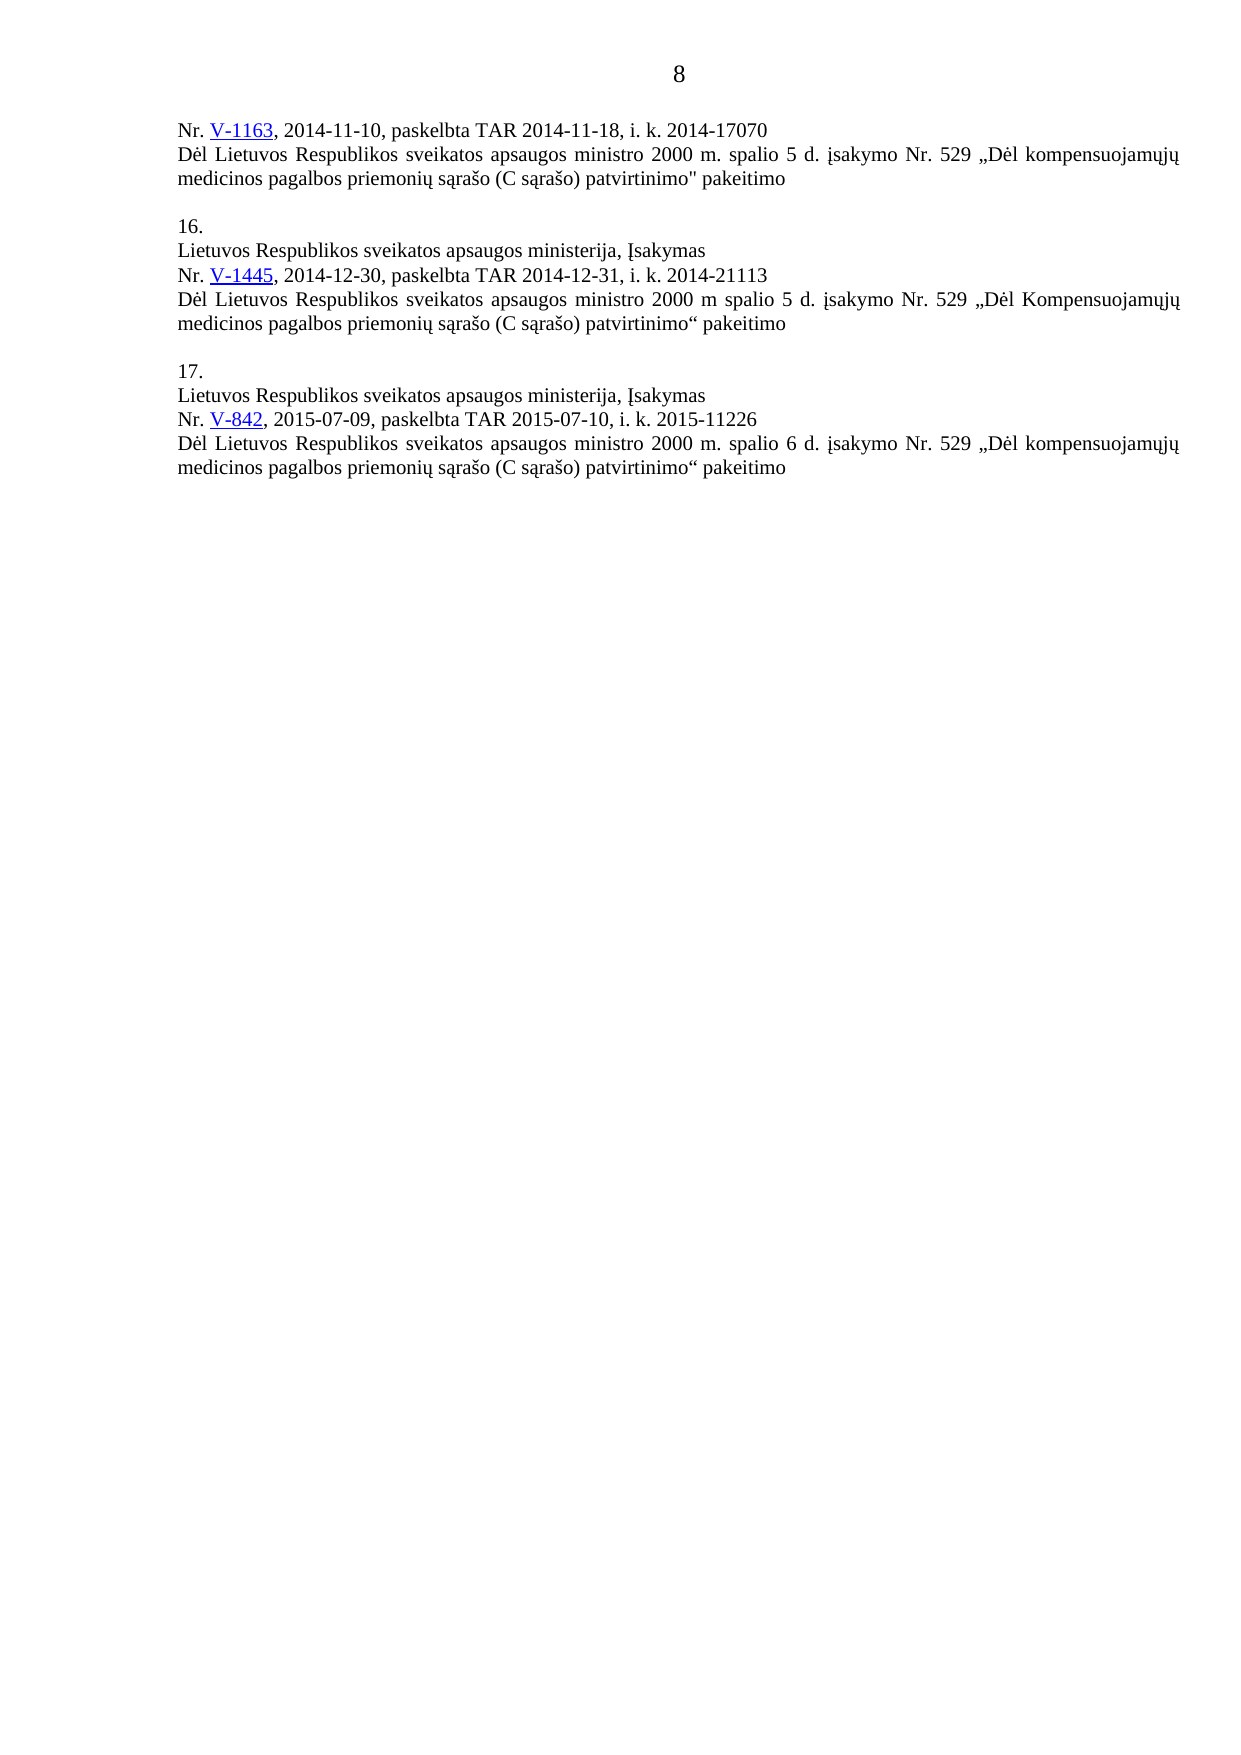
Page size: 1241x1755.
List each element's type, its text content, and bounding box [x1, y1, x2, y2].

text 17. [177, 359, 1181, 383]
text Lietuvos Respublikos sveikatos apsaugos ministerija, Įsakymas [177, 383, 1181, 407]
text Nr. V-1163, 2014-11-10, paskelbta TAR 2014-11-18, i. k. 2014-17070 [177, 118, 1181, 142]
text Nr. V-842, 2015-07-09, paskelbta TAR 2015-07-10, i. k. 2015-11226 [177, 407, 1181, 431]
text Dėl Lietuvos Respublikos sveikatos apsaugos ministro 2000 m spalio 5 d. įsakymo Nr. 529 „Dėl Kompensuojamųjų medicinos pagalbos priemonių sąrašo (C sąrašo) patvirtinimo“ pakeitimo [177, 287, 1181, 335]
text Nr. V-1445, 2014-12-30, paskelbta TAR 2014-12-31, i. k. 2014-21113 [177, 262, 1181, 287]
text Lietuvos Respublikos sveikatos apsaugos ministerija, Įsakymas [177, 238, 1181, 262]
text Dėl Lietuvos Respublikos sveikatos apsaugos ministro 2000 m. spalio 6 d. įsakymo Nr. 529 „Dėl kompensuojamųjų medicinos pagalbos priemonių sąrašo (C sąrašo) patvirtinimo“ pakeitimo [177, 431, 1181, 479]
text Dėl Lietuvos Respublikos sveikatos apsaugos ministro 2000 m. spalio 5 d. įsakymo Nr. 529 „Dėl kompensuojamųjų medicinos pagalbos priemonių sąrašo (C sąrašo) patvirtinimo" pakeitimo [177, 142, 1181, 190]
text 16. [177, 214, 1181, 238]
